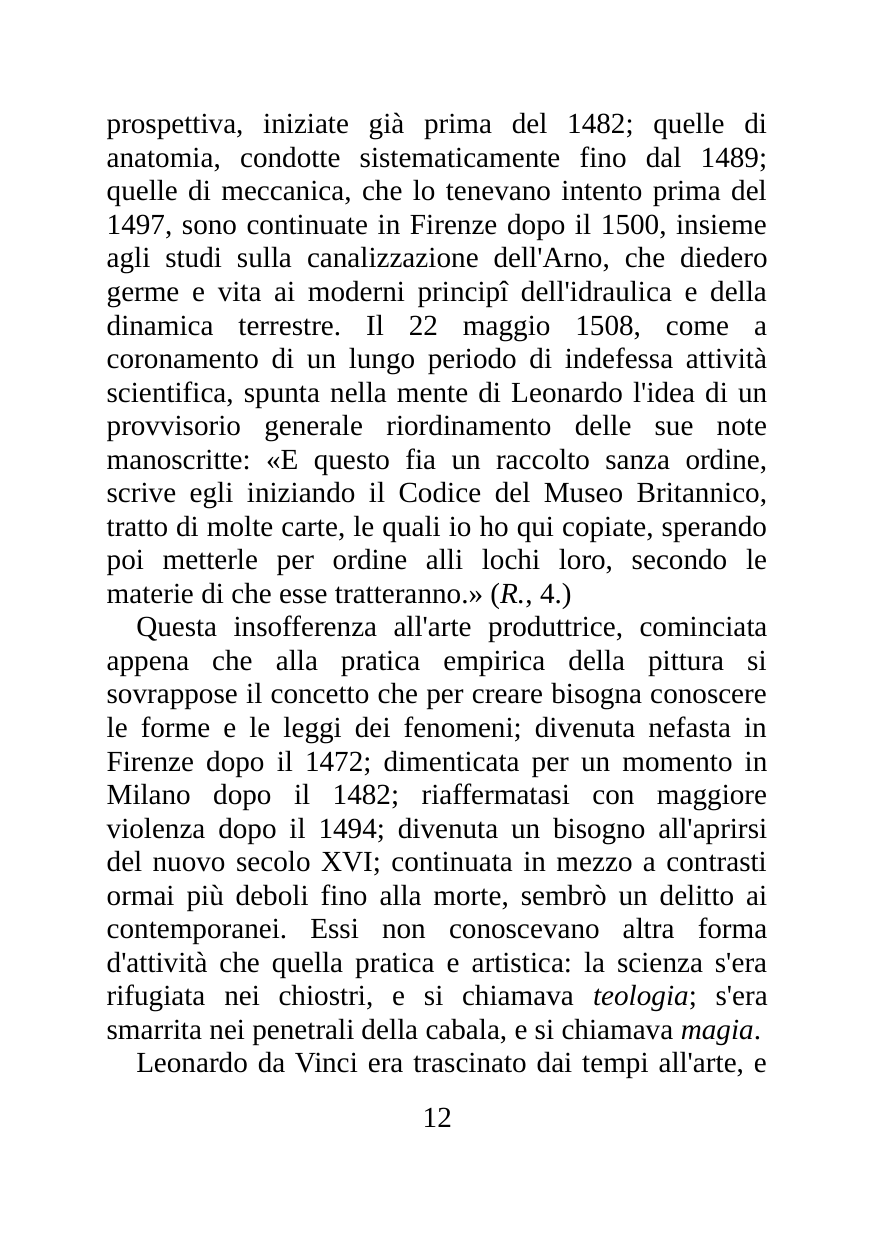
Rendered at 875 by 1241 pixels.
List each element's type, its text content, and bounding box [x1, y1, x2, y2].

text Questa insofferenza all'arte produttrice, cominciata appena che alla pratica empirica della pittura si sovrappose il concetto che per creare bisogna conoscere le forme e le leggi dei fenomeni; divenuta nefasta in Firenze dopo il 1472; dimenticata per un momento in Milano dopo il 1482; riaffermatasi con maggiore violenza dopo il 1494; divenuta un bisogno all'aprirsi del nuovo secolo XVI; continuata in mezzo a contrasti ormai più deboli fino alla morte, sembrò un delitto ai contemporanei. Essi non conoscevano altra forma d'attività che quella pratica e artistica: la scienza s'era rifugiata nei chiostri, e si chiamava teologia; s'era smarrita nei penetrali della cabala, e si chiamava magia. [106, 609, 768, 1046]
text Leonardo da Vinci era trascinato dai tempi all'arte, e [106, 1046, 768, 1079]
text prospettiva, iniziate già prima del 1482; quelle di anatomia, condotte sistematicamente fino dal 1489; quelle di meccanica, che lo tenevano intento prima del 1497, sono continuate in Firenze dopo il 1500, insieme agli studi sulla canalizzazione dell'Arno, che diedero germe e vita ai moderni principî dell'idraulica e della dinamica terrestre. Il 22 maggio 1508, come a coronamento di un lungo periodo di indefessa attività scientifica, spunta nella mente di Leonardo l'idea di un provvisorio generale riordinamento delle sue note manoscritte: «E questo fia un raccolto sanza ordine, scrive egli iniziando il Codice del Museo Britannico, tratto di molte carte, le quali io ho qui copiate, sperando poi metterle per ordine alli lochi loro, secondo le materie di che esse tratteranno.» (R., 4.) [106, 106, 768, 609]
